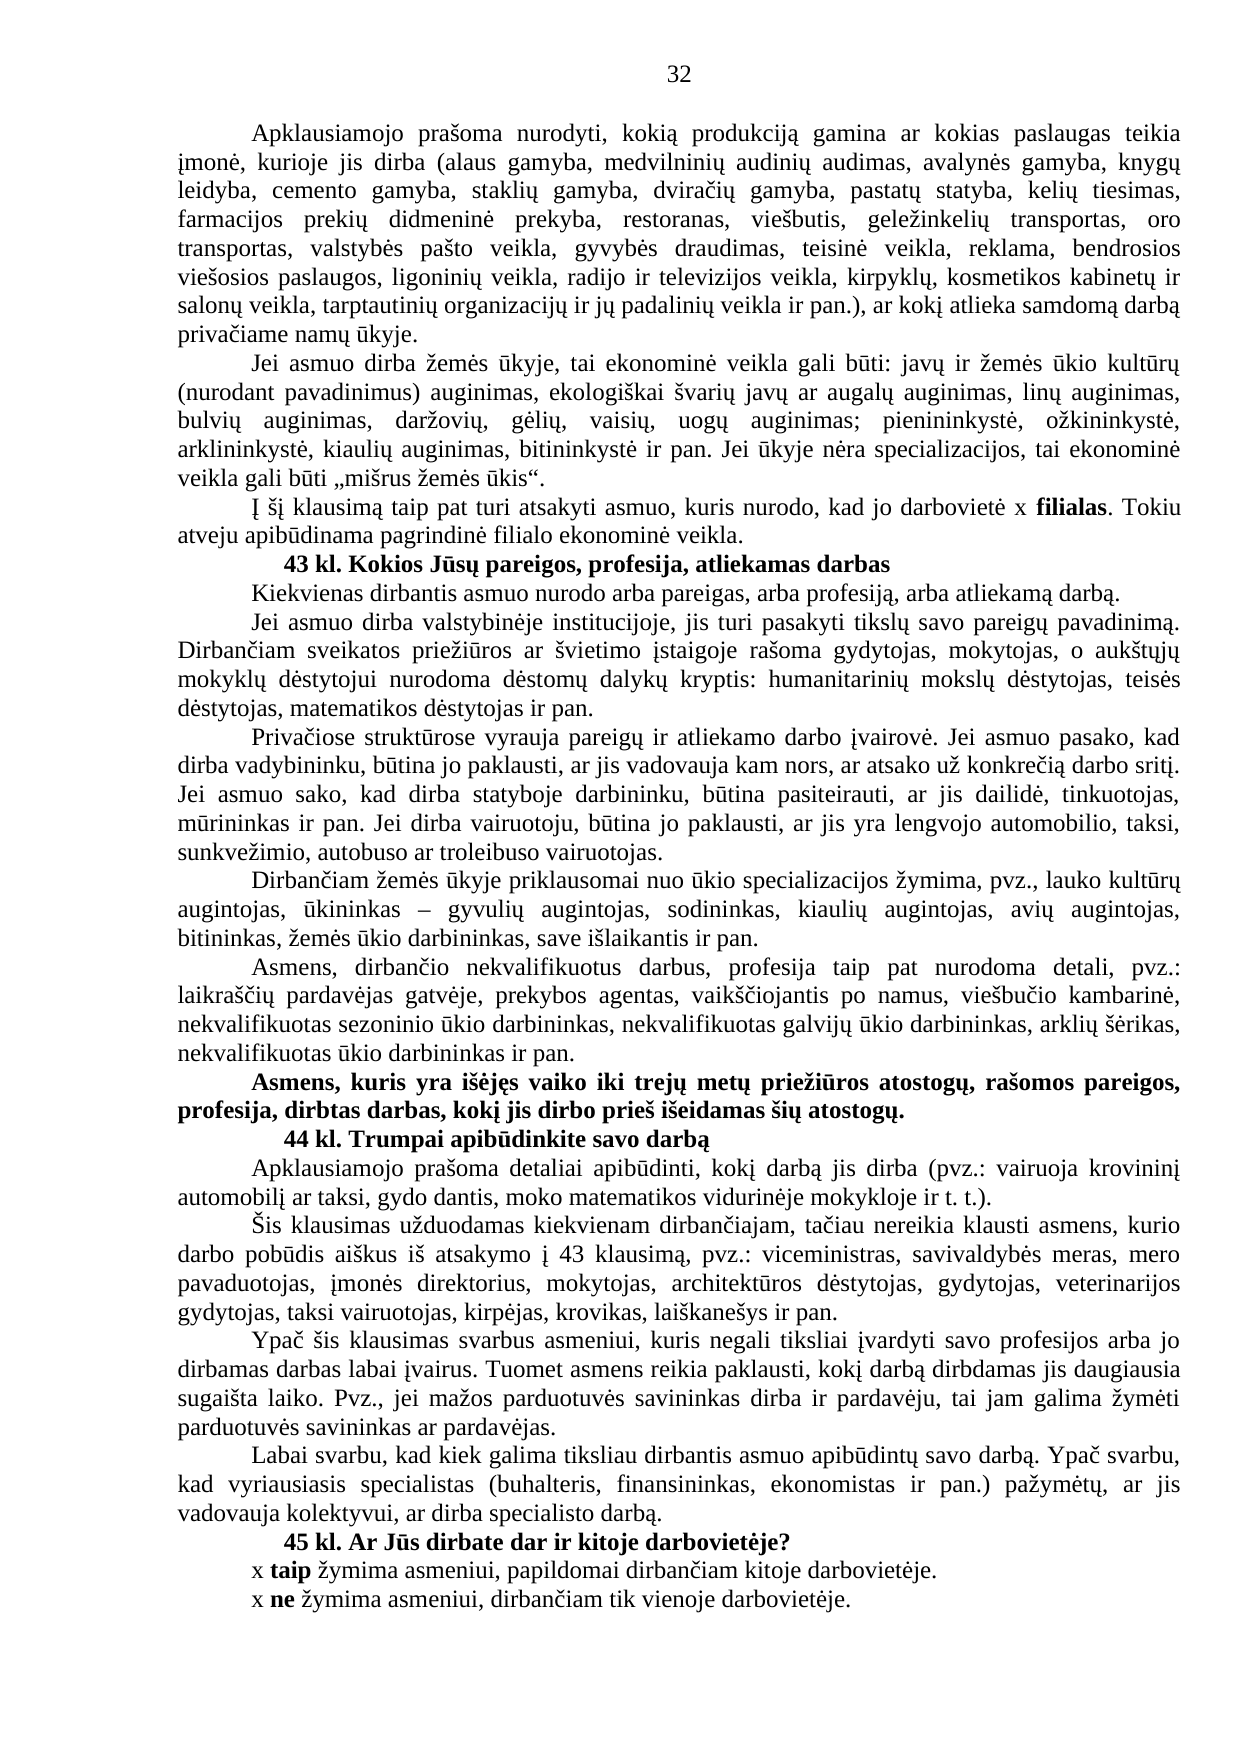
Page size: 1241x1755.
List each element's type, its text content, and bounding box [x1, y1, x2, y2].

text Šis klausimas užduodamas kiekvienam dirbančiajam, tačiau nereikia klausti asmens, kurio darbo pobūdis aiškus iš atsakymo į 43 klausimą, pvz.: viceministras, savivaldybės meras, mero pavaduotojas, įmonės direktorius, mokytojas, architektūros dėstytojas, gydytojas, veterinarijos gydytojas, taksi vairuotojas, kirpėjas, krovikas, laiškanešys ir pan. [177, 1211, 1181, 1326]
text Apklausiamojo prašoma nurodyti, kokią produkciją gamina ar kokias paslaugas teikia įmonė, kurioje jis dirba (alaus gamyba, medvilninių audinių audimas, avalynės gamyba, knygų leidyba, cemento gamyba, staklių gamyba, dviračių gamyba, pastatų statyba, kelių tiesimas, farmacijos prekių didmeninė prekyba, restoranas, viešbutis, geležinkelių transportas, oro transportas, valstybės pašto veikla, gyvybės draudimas, teisinė veikla, reklama, bendrosios viešosios paslaugos, ligoninių veikla, radijo ir televizijos veikla, kirpyklų, kosmetikos kabinetų ir salonų veikla, tarptautinių organizacijų ir jų padalinių veikla ir pan.), ar kokį atlieka samdomą darbą privačiame namų ūkyje. [177, 118, 1181, 348]
text Privačiose struktūrose vyrauja pareigų ir atliekamo darbo įvairovė. Jei asmuo pasako, kad dirba vadybininku, būtina jo paklausti, ar jis vadovauja kam nors, ar atsako už konkrečią darbo sritį. Jei asmuo sako, kad dirba statyboje darbininku, būtina pasiteirauti, ar jis dailidė, tinkuotojas, mūrininkas ir pan. Jei dirba vairuotoju, būtina jo paklausti, ar jis yra lengvojo automobilio, taksi, sunkvežimio, autobuso ar troleibuso vairuotojas. [177, 722, 1181, 866]
text 44 kl. Trumpai apibūdinkite savo darbą [210, 1124, 1181, 1153]
text Dirbančiam žemės ūkyje priklausomai nuo ūkio specializacijos žymima, pvz., lauko kultūrų augintojas, ūkininkas – gyvulių augintojas, sodininkas, kiaulių augintojas, avių augintojas, bitininkas, žemės ūkio darbininkas, save išlaikantis ir pan. [177, 866, 1181, 952]
text x taip žymima asmeniui, papildomai dirbančiam kitoje darbovietėje. [177, 1556, 1181, 1584]
text 43 kl. Kokios Jūsų pareigos, profesija, atliekamas darbas [210, 549, 1181, 578]
text Ypač šis klausimas svarbus asmeniui, kuris negali tiksliai įvardyti savo profesijos arba jo dirbamas darbas labai įvairus. Tuomet asmens reikia paklausti, kokį darbą dirbdamas jis daugiausia sugaišta laiko. Pvz., jei mažos parduotuvės savininkas dirba ir pardavėju, tai jam galima žymėti parduotuvės savininkas ar pardavėjas. [177, 1326, 1181, 1441]
text Labai svarbu, kad kiek galima tiksliau dirbantis asmuo apibūdintų savo darbą. Ypač svarbu, kad vyriausiasis specialistas (buhalteris, finansininkas, ekonomistas ir pan.) pažymėtų, ar jis vadovauja kolektyvui, ar dirba specialisto darbą. [177, 1441, 1181, 1527]
text Asmens, kuris yra išėjęs vaiko iki trejų metų priežiūros atostogų, rašomos pareigos, profesija, dirbtas darbas, kokį jis dirbo prieš išeidamas šių atostogų. [177, 1067, 1181, 1124]
text Apklausiamojo prašoma detaliai apibūdinti, kokį darbą jis dirba (pvz.: vairuoja krovininį automobilį ar taksi, gydo dantis, moko matematikos vidurinėje mokykloje ir t. t.). [177, 1153, 1181, 1211]
text Kiekvienas dirbantis asmuo nurodo arba pareigas, arba profesiją, arba atliekamą darbą. [177, 578, 1181, 607]
text x ne žymima asmeniui, dirbančiam tik vienoje darbovietėje. [177, 1584, 1181, 1613]
text 45 kl. Ar Jūs dirbate dar ir kitoje darbovietėje? [210, 1527, 1181, 1556]
text Jei asmuo dirba žemės ūkyje, tai ekonominė veikla gali būti: javų ir žemės ūkio kultūrų (nurodant pavadinimus) auginimas, ekologiškai švarių javų ar augalų auginimas, linų auginimas, bulvių auginimas, daržovių, gėlių, vaisių, uogų auginimas; pienininkystė, ožkininkystė, arklininkystė, kiaulių auginimas, bitininkystė ir pan. Jei ūkyje nėra specializacijos, tai ekonominė veikla gali būti „mišrus žemės ūkis“. [177, 348, 1181, 492]
text Asmens, dirbančio nekvalifikuotus darbus, profesija taip pat nurodoma detali, pvz.: laikraščių pardavėjas gatvėje, prekybos agentas, vaikščiojantis po namus, viešbučio kambarinė, nekvalifikuotas sezoninio ūkio darbininkas, nekvalifikuotas galvijų ūkio darbininkas, arklių šėrikas, nekvalifikuotas ūkio darbininkas ir pan. [177, 952, 1181, 1067]
text Jei asmuo dirba valstybinėje institucijoje, jis turi pasakyti tikslų savo pareigų pavadinimą. Dirbančiam sveikatos priežiūros ar švietimo įstaigoje rašoma gydytojas, mokytojas, o aukštųjų mokyklų dėstytojui nurodoma dėstomų dalykų kryptis: humanitarinių mokslų dėstytojas, teisės dėstytojas, matematikos dėstytojas ir pan. [177, 607, 1181, 722]
text Į šį klausimą taip pat turi atsakyti asmuo, kuris nurodo, kad jo darbovietė x filialas. Tokiu atveju apibūdinama pagrindinė filialo ekonominė veikla. [177, 492, 1181, 549]
